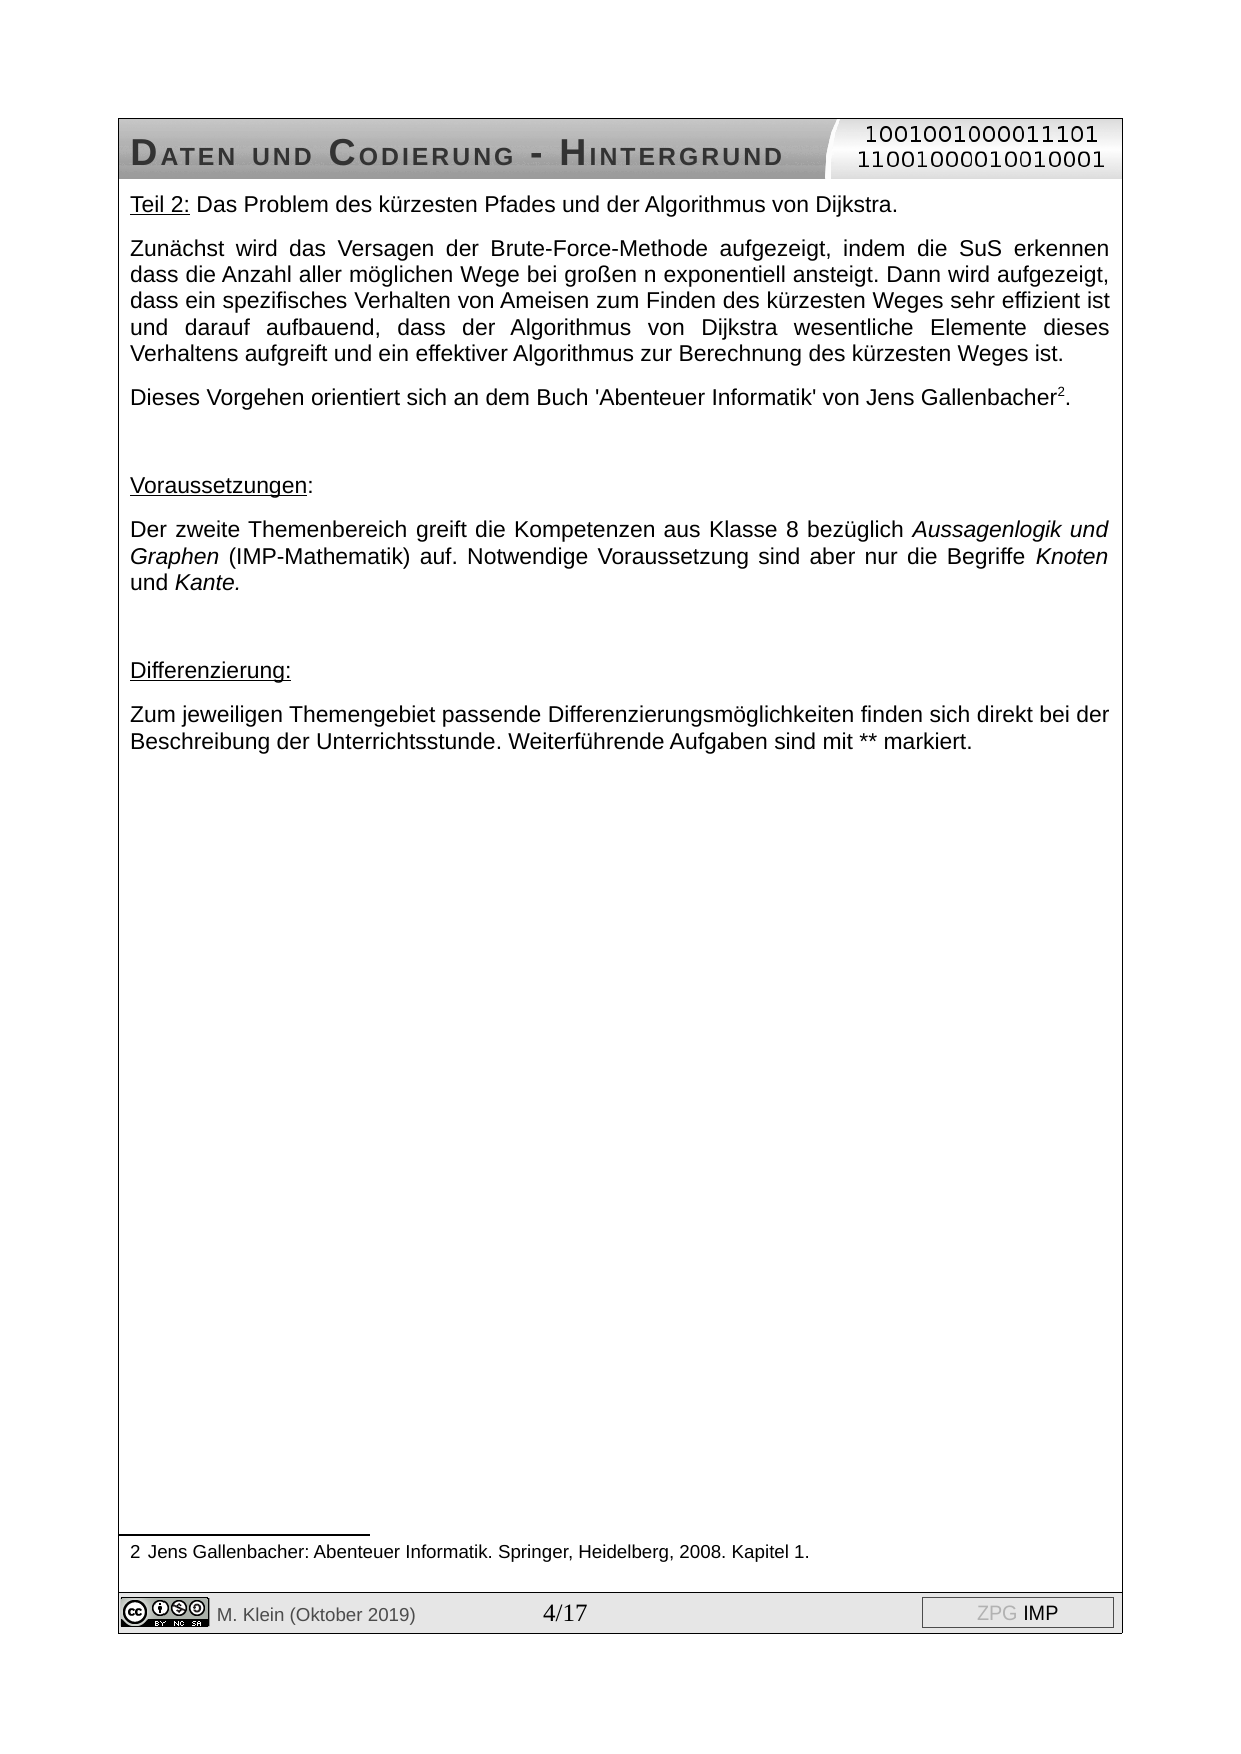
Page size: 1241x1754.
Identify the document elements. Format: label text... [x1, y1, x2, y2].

text Jens Gallenbacher: Abenteuer Informatik. Springer, Heidelberg, 2008. Kapitel 1. [130, 1541, 1122, 1562]
picture [120, 1597, 210, 1627]
text Dieses Vorgehen orientiert sich an dem Buch 'Abenteuer Informatik' von Jens Gallenbacher. [130, 384, 1110, 411]
text Teil 2: Das Problem des kürzesten Pfades und der Algorithmus von Dijkstra. [130, 191, 1110, 217]
text Zum jeweiligen Themengebiet passende Differenzierungsmöglichkeiten finden sich direkt bei der Beschreibung der Unterrichtsstunde. Weiterführende Aufgaben sind mit ** markiert. [130, 701, 1110, 754]
text Differenzierung: [130, 657, 1110, 684]
text Voraussetzungen: [130, 472, 1110, 499]
picture [119, 119, 1122, 179]
text Der zweite Themenbereich greift die Kompetenzen aus Klasse 8 bezüglich Aussagenlogik und Graphen (IMP-Mathematik) auf. Notwendige Voraussetzung sind aber nur die Begriffe Knoten und Kante. [130, 516, 1110, 596]
text Zunächst wird das Versagen der Brute-Force-Methode aufgezeigt, indem die SuS erkennen dass die Anzahl aller möglichen Wege bei großen n exponentiell ansteigt. Dann wird aufgezeigt, dass ein spezifisches Verhalten von Ameisen zum Finden des kürzesten Weges sehr effizient ist und darauf aufbauend, dass der Algorithmus von Dijkstra wesentliche Elemente dieses Verhaltens aufgreift und ein effektiver Algorithmus zur Berechnung des kürzesten Weges ist. [130, 235, 1110, 367]
